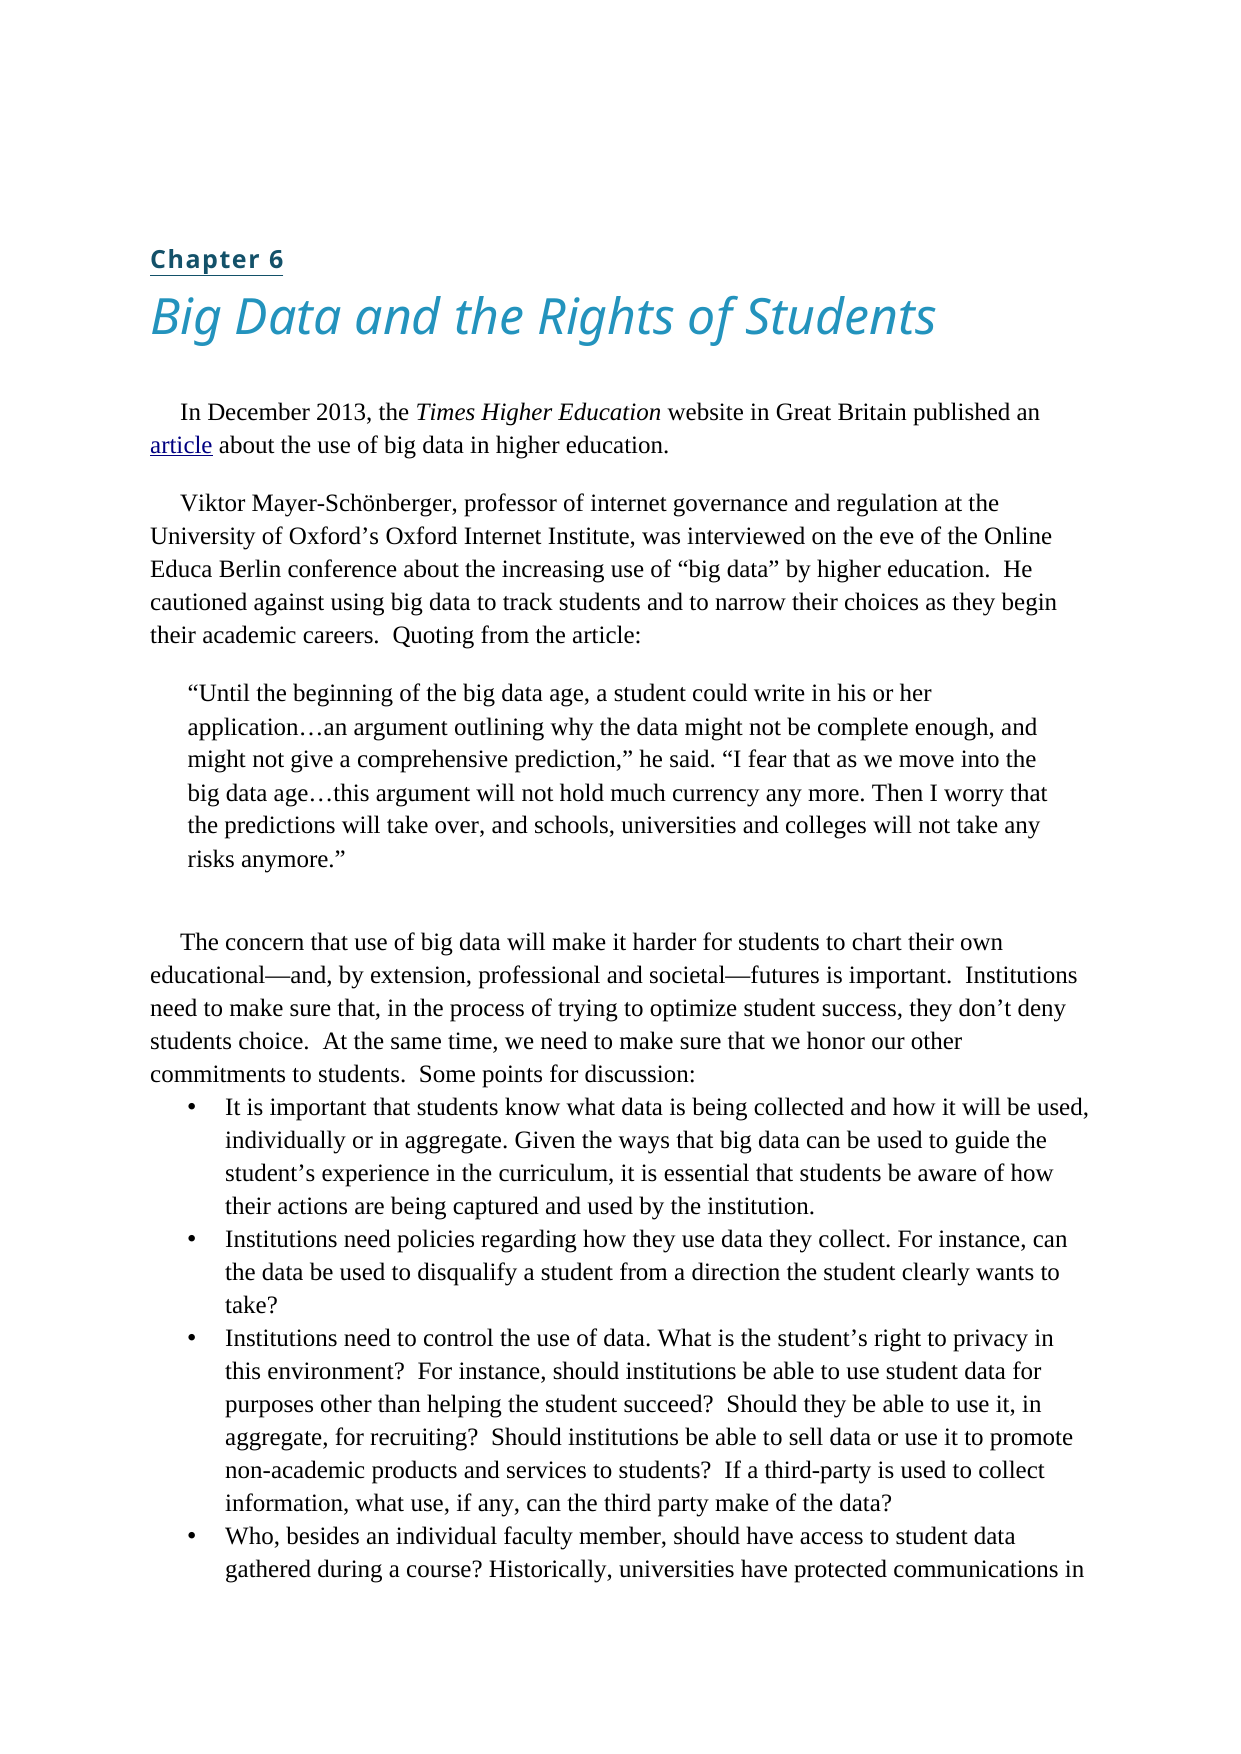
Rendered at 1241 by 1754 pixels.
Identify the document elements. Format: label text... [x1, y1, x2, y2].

text “Until the beginning of the big data age, a student could write in his or her application…an argument outlining why the data might not be complete enough, and might not give a comprehensive prediction,” he said. “I fear that as we move into the big data age…this argument will not hold much currency any more. Then I worry that the predictions will take over, and schools, universities and colleges will not take any risks anymore.” [187, 678, 1053, 872]
subtitle Chapter 6 [150, 241, 1090, 276]
text In December 2013, the Times Higher Education website in Great Britain published an article about the use of big data in higher education. [150, 397, 1090, 459]
list Institutions need policies regarding how they use data they collect. For instance, can the data be used to disqualify a student from a direction the student clearly wants to take? [187, 1224, 1090, 1319]
subtitle Big Data and the Rights of Students [150, 281, 1090, 349]
text Viktor Mayer-Schönberger, professor of internet governance and regulation at the University of Oxford’s Oxford Internet Institute, was interviewed on the eve of the Online Educa Berlin conference about the increasing use of “big data” by higher education. He cautioned against using big data to track students and to narrow their choices as they begin their academic careers. Quoting from the article: [150, 488, 1090, 649]
list It is important that students know what data is being collected and how it will be used, individually or in aggregate. Given the ways that big data can be used to guide the student’s experience in the curriculum, it is essential that students be aware of how their actions are being captured and used by the institution. [187, 1092, 1090, 1220]
list Institutions need to control the use of data. What is the student’s right to privacy in this environment? For instance, should institutions be able to use student data for purposes other than helping the student succeed? Should they be able to use it, in aggregate, for recruiting? Should institutions be able to sell data or use it to promote non-academic products and services to students? If a third-party is used to collect information, what use, if any, can the third party make of the data? [187, 1323, 1090, 1517]
list Who, besides an individual faculty member, should have access to student data gathered during a course? Historically, universities have protected communications in [187, 1521, 1090, 1583]
text The concern that use of big data will make it harder for students to chart their own educational—and, by extension, professional and societal—futures is important. Institutions need to make sure that, in the process of trying to optimize student success, they don’t deny students choice. At the same time, we need to make sure that we honor our other commitments to students. Some points for discussion: [150, 927, 1090, 1088]
